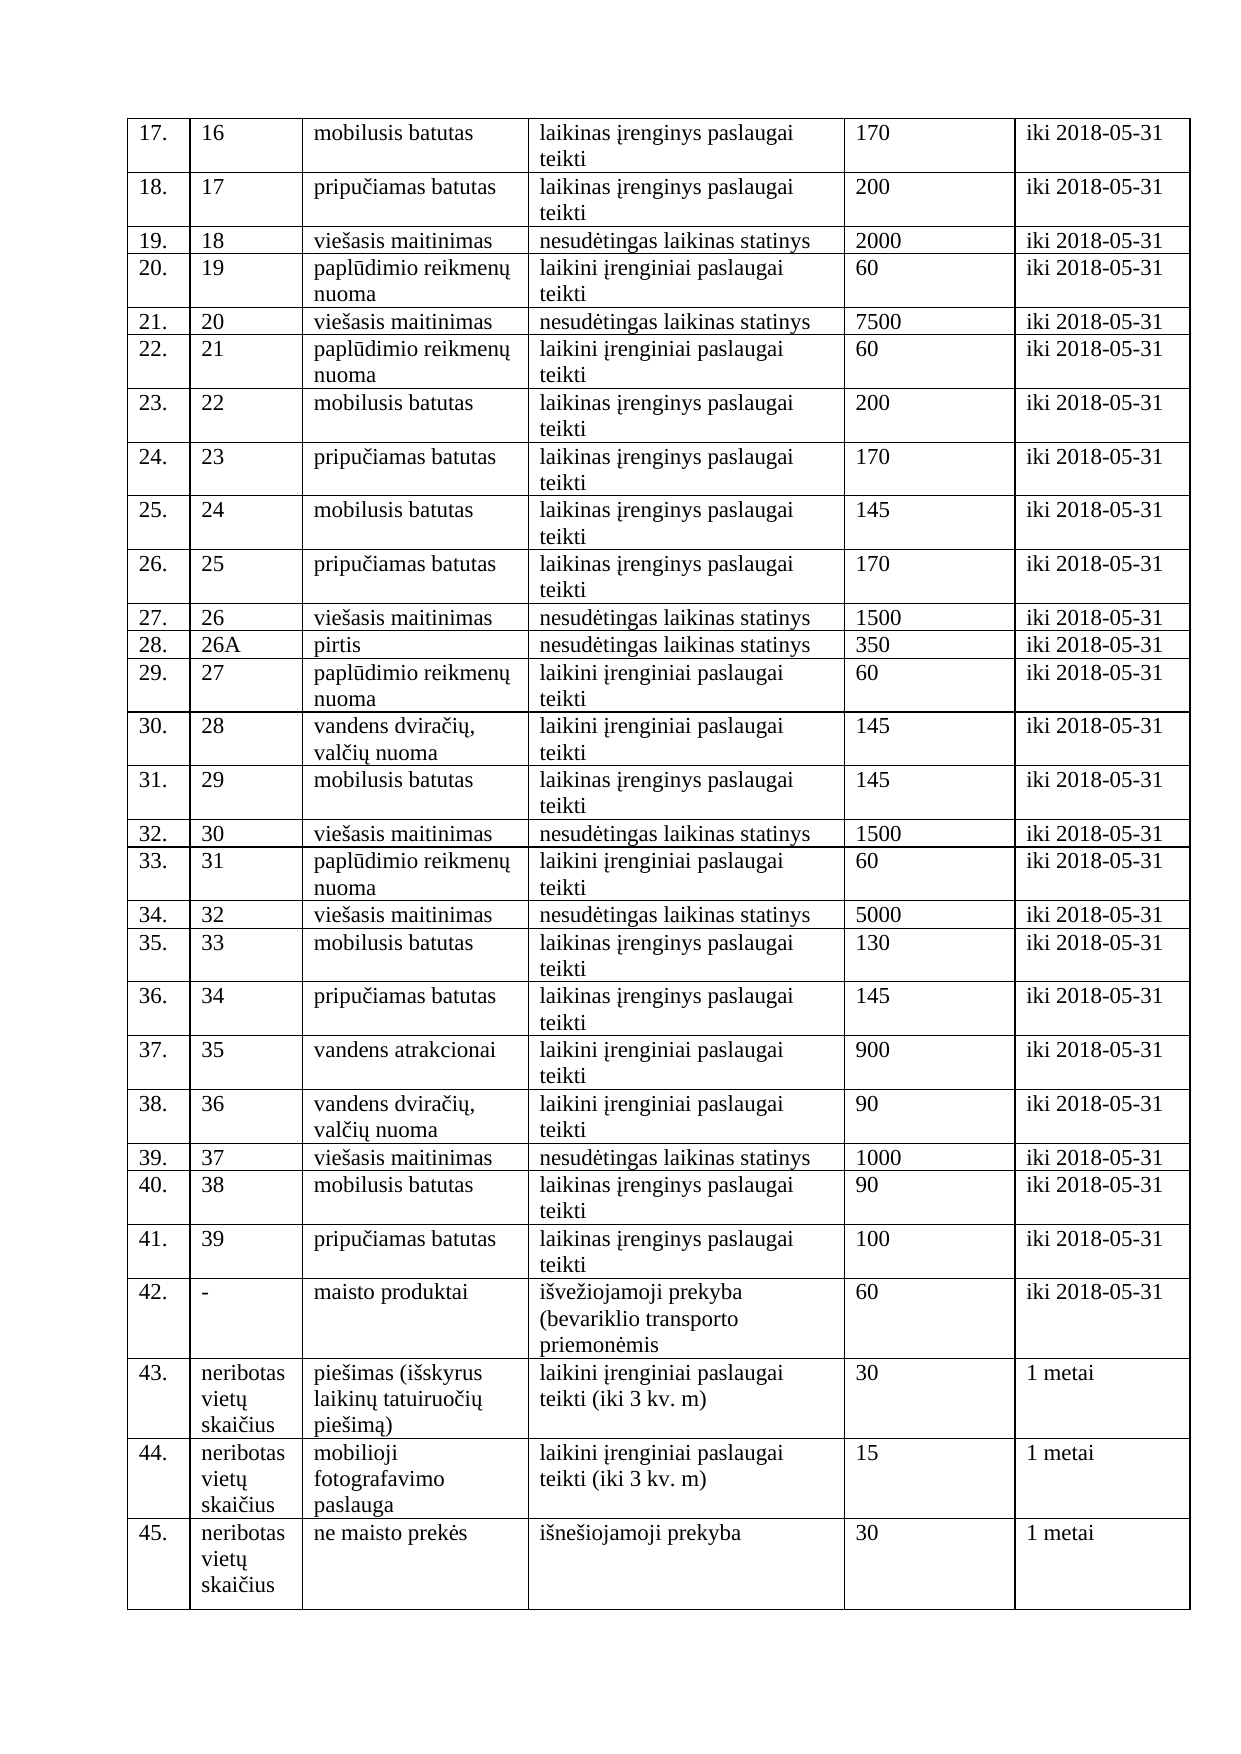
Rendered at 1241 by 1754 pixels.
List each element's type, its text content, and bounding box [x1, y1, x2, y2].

table_cell 200 [845, 173, 1014, 226]
table_cell viešasis maitinimas [303, 308, 528, 334]
table_cell iki 2018-05-31 [1016, 982, 1189, 1035]
table_cell 39 [191, 1225, 302, 1277]
table_cell 20 [191, 308, 302, 334]
table_cell 38 [191, 1171, 302, 1224]
table_cell iki 2018-05-31 [1016, 1144, 1189, 1170]
table_cell 24 [191, 496, 302, 549]
table_cell nesudėtingas laikinas statinys [529, 1144, 844, 1170]
table_cell 23 [191, 443, 302, 495]
table_cell 60 [845, 848, 1014, 900]
table_cell 170 [845, 550, 1014, 603]
table_cell iki 2018-05-31 [1016, 901, 1189, 927]
table_cell 60 [845, 254, 1014, 307]
table_cell 22 [191, 389, 302, 442]
table_cell 200 [845, 389, 1014, 442]
table_cell 60 [845, 659, 1014, 711]
table_cell 5000 [845, 901, 1014, 927]
table_cell nesudėtingas laikinas statinys [529, 820, 844, 846]
table_cell 28 [191, 713, 302, 765]
table_cell paplūdimio reikmenų nuoma [303, 659, 528, 711]
table_cell 40. [128, 1171, 189, 1224]
table_cell 23. [128, 389, 189, 442]
table_cell išvežiojamoji prekyba (bevariklio transporto priemonėmis [529, 1279, 844, 1357]
table_cell nesudėtingas laikinas statinys [529, 308, 844, 334]
table_cell 37. [128, 1036, 189, 1089]
table_cell 35 [191, 1036, 302, 1089]
table_cell 33 [191, 929, 302, 981]
table_cell mobilusis batutas [303, 389, 528, 442]
table_cell laikini įrenginiai paslaugai teikti [529, 1090, 844, 1142]
table_cell 30 [191, 820, 302, 846]
table_cell iki 2018-05-31 [1016, 659, 1189, 711]
table_cell 15 [845, 1439, 1014, 1518]
table_cell 24. [128, 443, 189, 495]
table_cell 30. [128, 713, 189, 765]
table_cell 19 [191, 254, 302, 307]
table_cell iki 2018-05-31 [1016, 335, 1189, 388]
table_cell 26A [191, 631, 302, 658]
table_cell 45. [128, 1519, 189, 1609]
table_cell viešasis maitinimas [303, 1144, 528, 1170]
table_cell 20. [128, 254, 189, 307]
table_cell vandens atrakcionai [303, 1036, 528, 1089]
table_cell mobilusis batutas [303, 766, 528, 819]
table_cell iki 2018-05-31 [1016, 550, 1189, 603]
table_cell laikini įrenginiai paslaugai teikti [529, 1036, 844, 1089]
table_cell 17 [191, 173, 302, 226]
table_cell paplūdimio reikmenų nuoma [303, 848, 528, 900]
table_cell iki 2018-05-31 [1016, 820, 1189, 846]
table_cell maisto produktai [303, 1279, 528, 1357]
table_cell 38. [128, 1090, 189, 1142]
table_cell iki 2018-05-31 [1016, 1036, 1189, 1089]
table_cell laikinas įrenginys paslaugai teikti [529, 982, 844, 1035]
table_cell laikinas įrenginys paslaugai teikti [529, 119, 844, 172]
table_cell laikini įrenginiai paslaugai teikti (iki 3 kv. m) [529, 1359, 844, 1438]
table_cell 2000 [845, 227, 1014, 253]
table_cell 900 [845, 1036, 1014, 1089]
table_cell 26 [191, 604, 302, 630]
table_cell 90 [845, 1090, 1014, 1142]
table_cell 60 [845, 1279, 1014, 1357]
table_cell iki 2018-05-31 [1016, 1090, 1189, 1142]
table_cell 35. [128, 929, 189, 981]
table_cell 36. [128, 982, 189, 1035]
table_cell 90 [845, 1171, 1014, 1224]
table_cell iki 2018-05-31 [1016, 848, 1189, 900]
table_cell išnešiojamoji prekyba [529, 1519, 844, 1609]
table_cell iki 2018-05-31 [1016, 389, 1189, 442]
table_cell ne maisto prekės [303, 1519, 528, 1609]
table_cell viešasis maitinimas [303, 227, 528, 253]
table_cell laikini įrenginiai paslaugai teikti [529, 254, 844, 307]
table_cell iki 2018-05-31 [1016, 1225, 1189, 1277]
table_cell laikinas įrenginys paslaugai teikti [529, 389, 844, 442]
table_cell 16 [191, 119, 302, 172]
table_cell mobilusis batutas [303, 1171, 528, 1224]
table_cell laikinas įrenginys paslaugai teikti [529, 443, 844, 495]
table_cell vandens dviračių, valčių nuoma [303, 713, 528, 765]
table_cell laikini įrenginiai paslaugai teikti [529, 659, 844, 711]
table_cell laikinas įrenginys paslaugai teikti [529, 173, 844, 226]
table_cell vandens dviračių, valčių nuoma [303, 1090, 528, 1142]
table_cell pripučiamas batutas [303, 550, 528, 603]
table_cell laikini įrenginiai paslaugai teikti [529, 335, 844, 388]
table_cell 145 [845, 713, 1014, 765]
table_cell neribotas vietų skaičius [191, 1439, 302, 1518]
table_cell iki 2018-05-31 [1016, 496, 1189, 549]
table_cell 33. [128, 848, 189, 900]
table_cell 41. [128, 1225, 189, 1277]
table_cell iki 2018-05-31 [1016, 227, 1189, 253]
table_cell iki 2018-05-31 [1016, 713, 1189, 765]
table_cell 44. [128, 1439, 189, 1518]
table_cell 21 [191, 335, 302, 388]
table_cell piešimas (išskyrus laikinų tatuiruočių piešimą) [303, 1359, 528, 1438]
table_cell 170 [845, 443, 1014, 495]
table_cell 170 [845, 119, 1014, 172]
table_cell iki 2018-05-31 [1016, 766, 1189, 819]
table_cell 43. [128, 1359, 189, 1438]
table_cell laikinas įrenginys paslaugai teikti [529, 1225, 844, 1277]
table_cell 145 [845, 766, 1014, 819]
table_cell 42. [128, 1279, 189, 1357]
table_cell 26. [128, 550, 189, 603]
table_cell - [191, 1279, 302, 1357]
table_cell 28. [128, 631, 189, 658]
table_cell 32. [128, 820, 189, 846]
table_cell laikini įrenginiai paslaugai teikti [529, 713, 844, 765]
table_cell 350 [845, 631, 1014, 658]
table_cell iki 2018-05-31 [1016, 173, 1189, 226]
table_cell neribotas vietų skaičius [191, 1359, 302, 1438]
table_cell 31 [191, 848, 302, 900]
table_cell 27. [128, 604, 189, 630]
table_cell iki 2018-05-31 [1016, 929, 1189, 981]
table_cell 25 [191, 550, 302, 603]
table_cell laikini įrenginiai paslaugai teikti [529, 848, 844, 900]
table_cell 18 [191, 227, 302, 253]
table_cell mobilusis batutas [303, 496, 528, 549]
table_cell nesudėtingas laikinas statinys [529, 901, 844, 927]
table_cell 1500 [845, 820, 1014, 846]
table_cell mobilusis batutas [303, 929, 528, 981]
table_cell iki 2018-05-31 [1016, 604, 1189, 630]
table_cell pripučiamas batutas [303, 443, 528, 495]
table_cell viešasis maitinimas [303, 604, 528, 630]
table_cell iki 2018-05-31 [1016, 254, 1189, 307]
table_cell paplūdimio reikmenų nuoma [303, 254, 528, 307]
table_cell nesudėtingas laikinas statinys [529, 227, 844, 253]
table_cell 100 [845, 1225, 1014, 1277]
table_cell 32 [191, 901, 302, 927]
table_cell 145 [845, 982, 1014, 1035]
table_cell pripučiamas batutas [303, 982, 528, 1035]
table_cell nesudėtingas laikinas statinys [529, 631, 844, 658]
table_cell 130 [845, 929, 1014, 981]
table_cell 31. [128, 766, 189, 819]
table_cell 36 [191, 1090, 302, 1142]
table_cell 1500 [845, 604, 1014, 630]
table_cell 25. [128, 496, 189, 549]
table_cell mobilusis batutas [303, 119, 528, 172]
table_cell 17. [128, 119, 189, 172]
table_cell 29 [191, 766, 302, 819]
table_cell 1 metai [1016, 1439, 1189, 1518]
table_cell nesudėtingas laikinas statinys [529, 604, 844, 630]
table_cell 34. [128, 901, 189, 927]
table_cell 27 [191, 659, 302, 711]
table_cell laikinas įrenginys paslaugai teikti [529, 1171, 844, 1224]
table_cell 1 metai [1016, 1359, 1189, 1438]
table_cell 60 [845, 335, 1014, 388]
table_cell 1 metai [1016, 1519, 1189, 1609]
table_cell laikinas įrenginys paslaugai teikti [529, 929, 844, 981]
table_cell laikini įrenginiai paslaugai teikti (iki 3 kv. m) [529, 1439, 844, 1518]
table_cell 145 [845, 496, 1014, 549]
table_cell pirtis [303, 631, 528, 658]
table_cell viešasis maitinimas [303, 820, 528, 846]
table_cell 34 [191, 982, 302, 1035]
table_cell iki 2018-05-31 [1016, 1171, 1189, 1224]
table_cell iki 2018-05-31 [1016, 308, 1189, 334]
table_cell laikinas įrenginys paslaugai teikti [529, 766, 844, 819]
table_cell 7500 [845, 308, 1014, 334]
table_cell 29. [128, 659, 189, 711]
table_cell 30 [845, 1519, 1014, 1609]
table_cell mobilioji fotografavimo paslauga [303, 1439, 528, 1518]
table_cell viešasis maitinimas [303, 901, 528, 927]
table_cell 1000 [845, 1144, 1014, 1170]
table_cell 37 [191, 1144, 302, 1170]
table_cell laikinas įrenginys paslaugai teikti [529, 496, 844, 549]
table_cell iki 2018-05-31 [1016, 119, 1189, 172]
table_cell 18. [128, 173, 189, 226]
table_cell laikinas įrenginys paslaugai teikti [529, 550, 844, 603]
table_cell 39. [128, 1144, 189, 1170]
table_cell iki 2018-05-31 [1016, 1279, 1189, 1357]
table_cell paplūdimio reikmenų nuoma [303, 335, 528, 388]
table_cell iki 2018-05-31 [1016, 443, 1189, 495]
table_cell pripučiamas batutas [303, 173, 528, 226]
table_cell 22. [128, 335, 189, 388]
table_cell pripučiamas batutas [303, 1225, 528, 1277]
table_cell 30 [845, 1359, 1014, 1438]
table_cell neribotas vietų skaičius [191, 1519, 302, 1609]
table_cell 19. [128, 227, 189, 253]
table_cell 21. [128, 308, 189, 334]
table_cell iki 2018-05-31 [1016, 631, 1189, 658]
